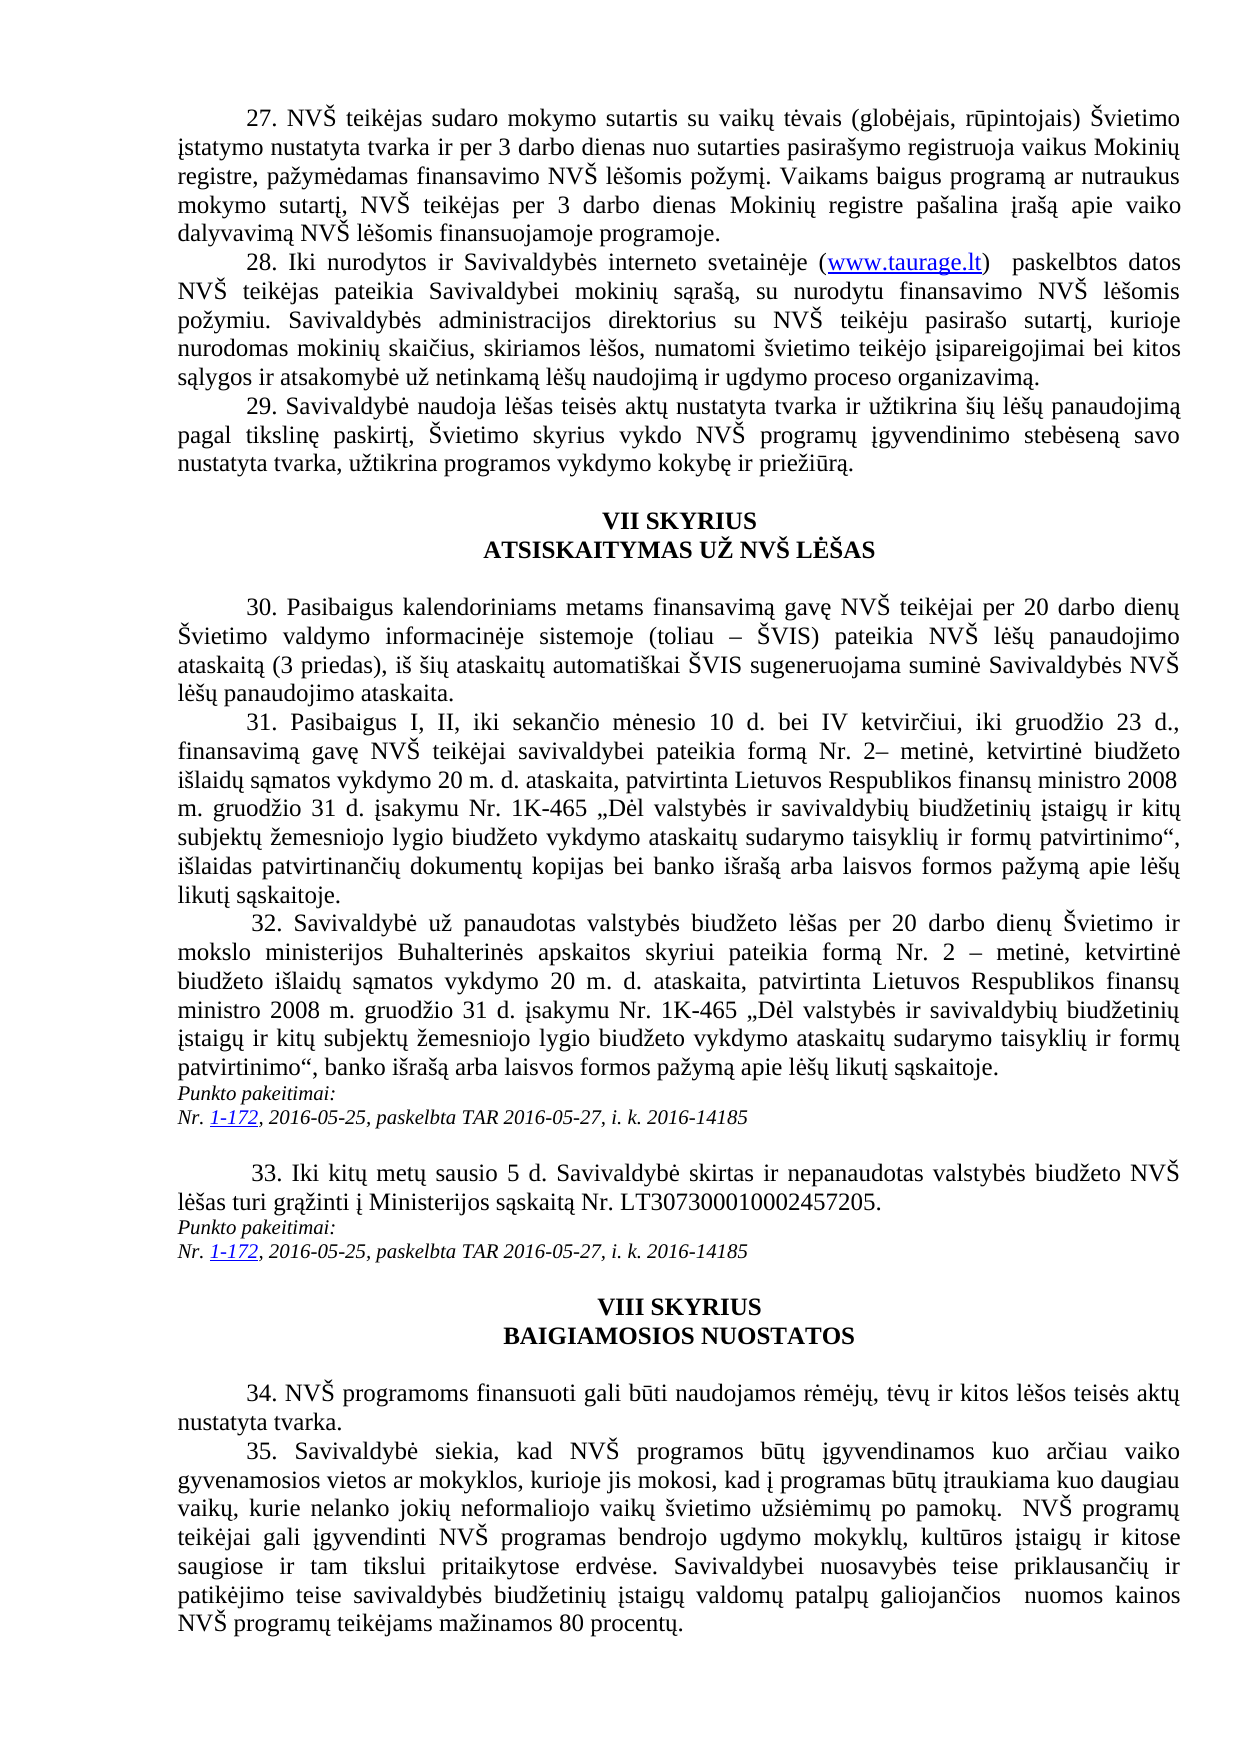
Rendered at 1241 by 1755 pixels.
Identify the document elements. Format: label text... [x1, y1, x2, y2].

text 32. Savivaldybė už panaudotas valstybės biudžeto lėšas per 20 darbo dienų Švietimo ir mokslo ministerijos Buhalterinės apskaitos skyriui pateikia formą Nr. 2 – metinė, ketvirtinė biudžeto išlaidų sąmatos vykdymo 20 m. d. ataskaita, patvirtinta Lietuvos Respublikos finansų ministro 2008 m. gruodžio 31 d. įsakymu Nr. 1K-465 „Dėl valstybės ir savivaldybių biudžetinių įstaigų ir kitų subjektų žemesniojo lygio biudžeto vykdymo ataskaitų sudarymo taisyklių ir formų patvirtinimo“, banko išrašą arba laisvos formos pažymą apie lėšų likutį sąskaitoje. [177, 908, 1181, 1081]
text Nr. 1-172, 2016-05-25, paskelbta TAR 2016-05-27, i. k. 2016-14185 [177, 1239, 1181, 1263]
text 27. NVŠ teikėjas sudaro mokymo sutartis su vaikų tėvais (globėjais, rūpintojais) Švietimo įstatymo nustatyta tvarka ir per 3 darbo dienas nuo sutarties pasirašymo registruoja vaikus Mokinių registre, pažymėdamas finansavimo NVŠ lėšomis požymį. Vaikams baigus programą ar nutraukus mokymo sutartį, NVŠ teikėjas per 3 darbo dienas Mokinių registre pašalina įrašą apie vaiko dalyvavimą NVŠ lėšomis finansuojamoje programoje. [177, 103, 1181, 247]
text 35. Savivaldybė siekia, kad NVŠ programos būtų įgyvendinamos kuo arčiau vaiko gyvenamosios vietos ar mokyklos, kurioje jis mokosi, kad į programas būtų įtraukiama kuo daugiau vaikų, kurie nelanko jokių neformaliojo vaikų švietimo užsiėmimų po pamokų. NVŠ programų teikėjai gali įgyvendinti NVŠ programas bendrojo ugdymo mokyklų, kultūros įstaigų ir kitose saugiose ir tam tikslui pritaikytose erdvėse. Savivaldybei nuosavybės teise priklausančių ir patikėjimo teise savivaldybės biudžetinių įstaigų valdomų patalpų galiojančios nuomos kainos NVŠ programų teikėjams mažinamos 80 procentų. [177, 1436, 1181, 1637]
text Punkto pakeitimai: [177, 1081, 1181, 1105]
text Nr. 1-172, 2016-05-25, paskelbta TAR 2016-05-27, i. k. 2016-14185 [177, 1105, 1181, 1129]
text 28. Iki nurodytos ir Savivaldybės interneto svetainėje (www.taurage.lt) paskelbtos datos NVŠ teikėjas pateikia Savivaldybei mokinių sąrašą, su nurodytu finansavimo NVŠ lėšomis požymiu. Savivaldybės administracijos direktorius su NVŠ teikėju pasirašo sutartį, kurioje nurodomas mokinių skaičius, skiriamos lėšos, numatomi švietimo teikėjo įsipareigojimai bei kitos sąlygos ir atsakomybė už netinkamą lėšų naudojimą ir ugdymo proceso organizavimą. [177, 247, 1181, 391]
text ATSISKAITYMAS UŽ NVŠ LĖŠAS [177, 535, 1181, 563]
text 30. Pasibaigus kalendoriniams metams finansavimą gavę NVŠ teikėjai per 20 darbo dienų Švietimo valdymo informacinėje sistemoje (toliau – ŠVIS) pateikia NVŠ lėšų panaudojimo ataskaitą (3 priedas), iš šių ataskaitų automatiškai ŠVIS sugeneruojama suminė Savivaldybės NVŠ lėšų panaudojimo ataskaita. [177, 592, 1181, 707]
text BAIGIAMOSIOS NUOSTATOS [177, 1321, 1181, 1350]
text 29. Savivaldybė naudoja lėšas teisės aktų nustatyta tvarka ir užtikrina šių lėšų panaudojimą pagal tikslinę paskirtį, Švietimo skyrius vykdo NVŠ programų įgyvendinimo stebėseną savo nustatyta tvarka, užtikrina programos vykdymo kokybę ir priežiūrą. [177, 391, 1181, 477]
text 33. Iki kitų metų sausio 5 d. Savivaldybė skirtas ir nepanaudotas valstybės biudžeto NVŠ lėšas turi grąžinti į Ministerijos sąskaitą Nr. LT307300010002457205. [177, 1158, 1181, 1215]
text m. gruodžio 31 d. įsakymu Nr. 1K-465 „Dėl valstybės ir savivaldybių biudžetinių įstaigų ir kitų subjektų žemesniojo lygio biudžeto vykdymo ataskaitų sudarymo taisyklių ir formų patvirtinimo“, išlaidas patvirtinančių dokumentų kopijas bei banko išrašą arba laisvos formos pažymą apie lėšų likutį sąskaitoje. [177, 793, 1181, 908]
text VII SKYRIUS [177, 506, 1181, 535]
text 34. NVŠ programoms finansuoti gali būti naudojamos rėmėjų, tėvų ir kitos lėšos teisės aktų nustatyta tvarka. [177, 1378, 1181, 1436]
text Punkto pakeitimai: [177, 1215, 1181, 1239]
text VIII SKYRIUS [177, 1292, 1181, 1321]
text 31. Pasibaigus I, II, iki sekančio mėnesio 10 d. bei IV ketvirčiui, iki gruodžio 23 d., finansavimą gavę NVŠ teikėjai savivaldybei pateikia formą Nr. 2– metinė, ketvirtinė biudžeto išlaidų sąmatos vykdymo 20 m. d. ataskaita, patvirtinta Lietuvos Respublikos finansų ministro 2008 [177, 707, 1181, 793]
